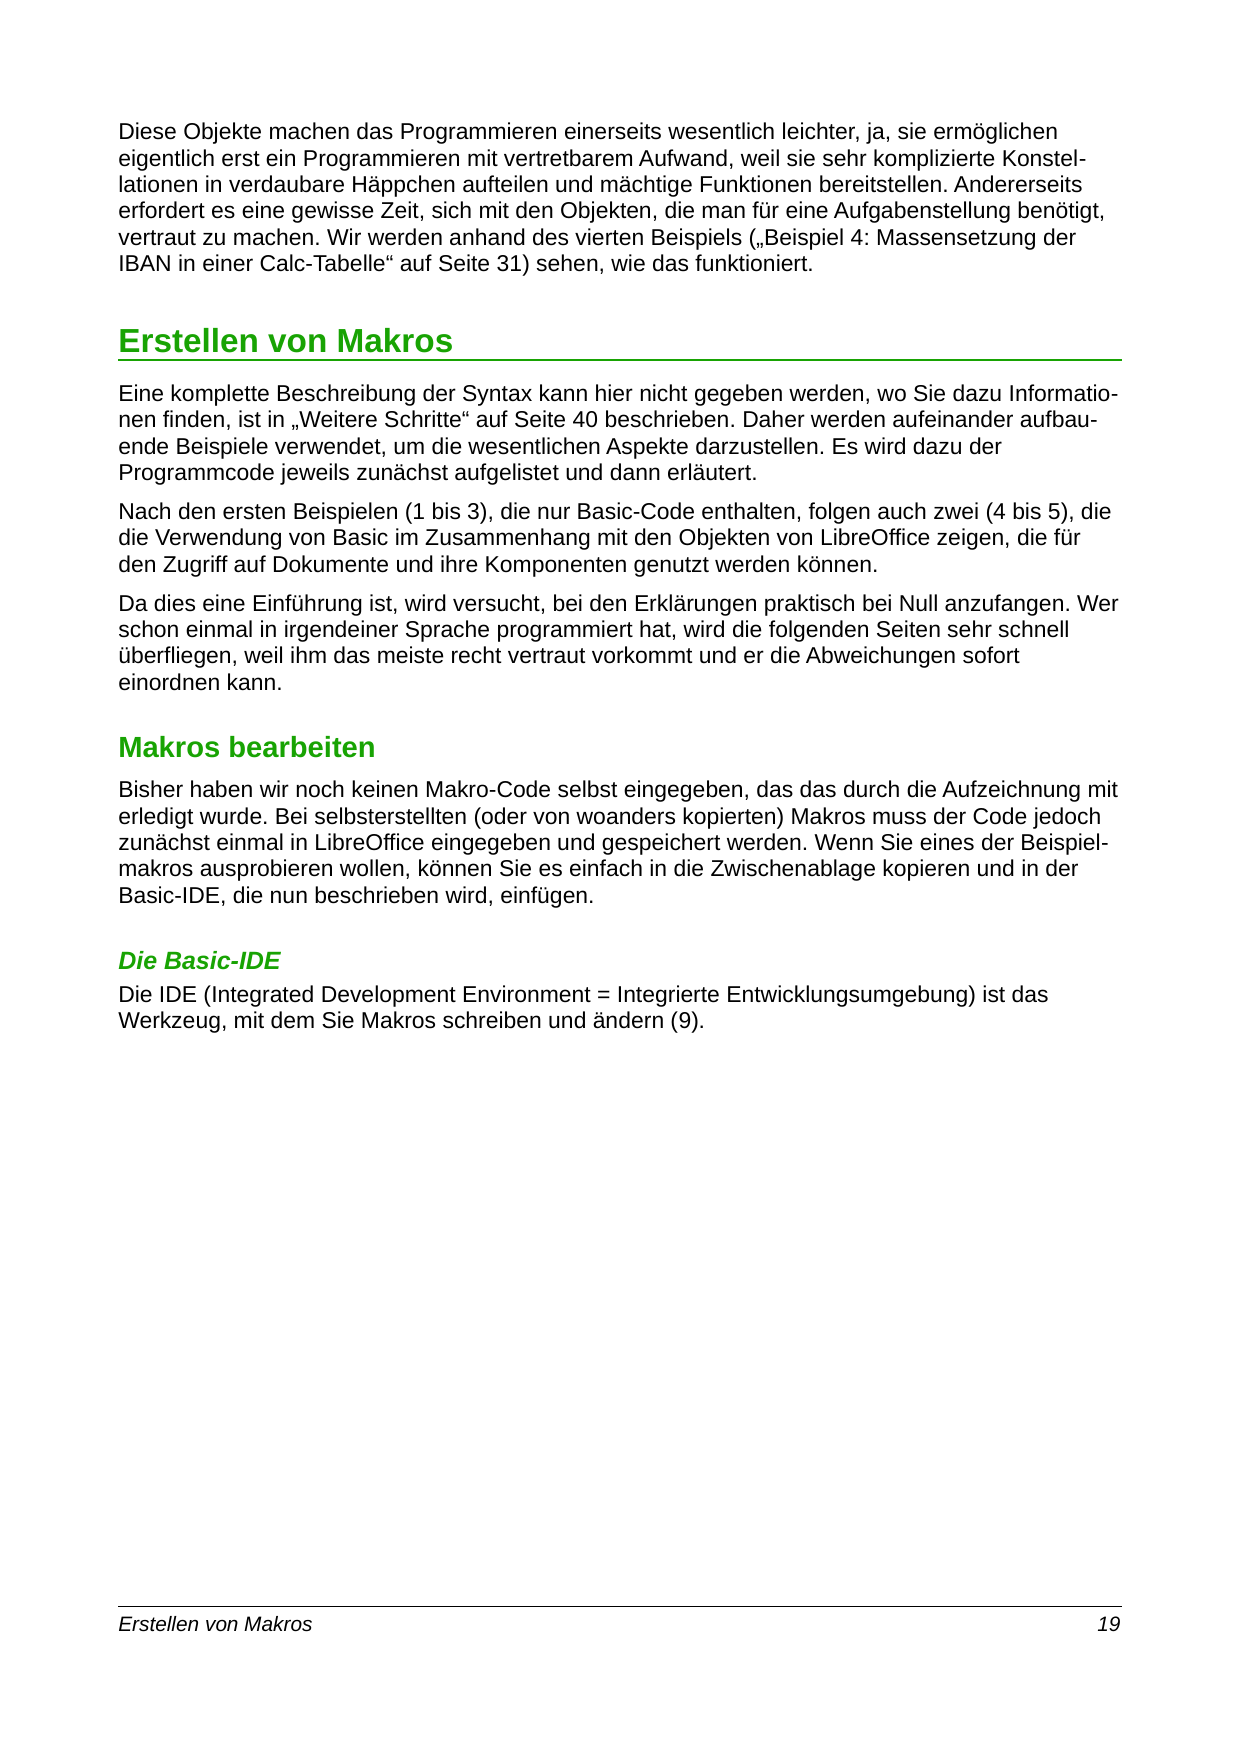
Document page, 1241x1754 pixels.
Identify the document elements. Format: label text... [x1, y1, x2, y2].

text Bisher haben wir noch keinen Makro-Code selbst eingegeben, das das durch die Aufzeichnung mit erledigt wurde. Bei selbsterstellten (oder von woanders kopierten) Makros muss der Code jedoch zunächst einmal in LibreOffice eingegeben und gespeichert werden. Wenn Sie eines der Beispiel­makros ausprobieren wollen, können Sie es einfach in die Zwischenablage kopieren und in der Basic-IDE, die nun beschrieben wird, einfügen. [118, 776, 1122, 908]
text Die IDE (Integrated Development Environment = Integrierte Entwicklungsumgebung) ist das Werkzeug, mit dem Sie Makros schreiben und ändern (Abbildung 9). [118, 981, 1122, 1033]
subtitle Makros bearbeiten [118, 730, 1122, 764]
text Nach den ersten Beispielen (1 bis 3), die nur Basic-Code enthalten, folgen auch zwei (4 bis 5), die die Verwendung von Basic im Zusammenhang mit den Objekten von LibreOffice zeigen, die für den Zugriff auf Dokumente und ihre Komponenten genutzt werden können. [118, 498, 1122, 577]
text Eine komplette Beschreibung der Syntax kann hier nicht gegeben werden, wo Sie dazu Informatio­nen finden, ist in „Weitere Schritte“ auf Seite 39 beschrieben. Daher werden aufeinander aufbau­ende Beispiele verwendet, um die wesentlichen Aspekte darzustellen. Es wird dazu der Programmcode jeweils zunächst aufgelistet und dann erläutert. [118, 380, 1122, 485]
subtitle Die Basic-IDE [118, 946, 1122, 974]
text Diese Objekte machen das Programmieren einerseits wesentlich leichter, ja, sie ermöglichen eigentlich erst ein Programmieren mit vertretbarem Aufwand, weil sie sehr komplizierte Konstel­lationen in verdaubare Häppchen aufteilen und mächtige Funktionen bereitstellen. Andererseits erfordert es eine gewisse Zeit, sich mit den Objekten, die man für eine Aufgabenstellung benötigt, vertraut zu machen. Wir werden anhand des vierten Beispiels („Beispiel 4: Massensetzung der IBAN in einer Calc-Tabelle“ auf Seite 30) sehen, wie das funktioniert. [118, 118, 1122, 276]
subtitle Erstellen von Makros [118, 321, 1122, 359]
text Da dies eine Einführung ist, wird versucht, bei den Erklärungen praktisch bei Null anzufangen. Wer schon einmal in irgendeiner Sprache programmiert hat, wird die folgenden Seiten sehr schnell überfliegen, weil ihm das meiste recht vertraut vorkommt und er die Abweichungen sofort einordnen kann. [118, 589, 1122, 695]
